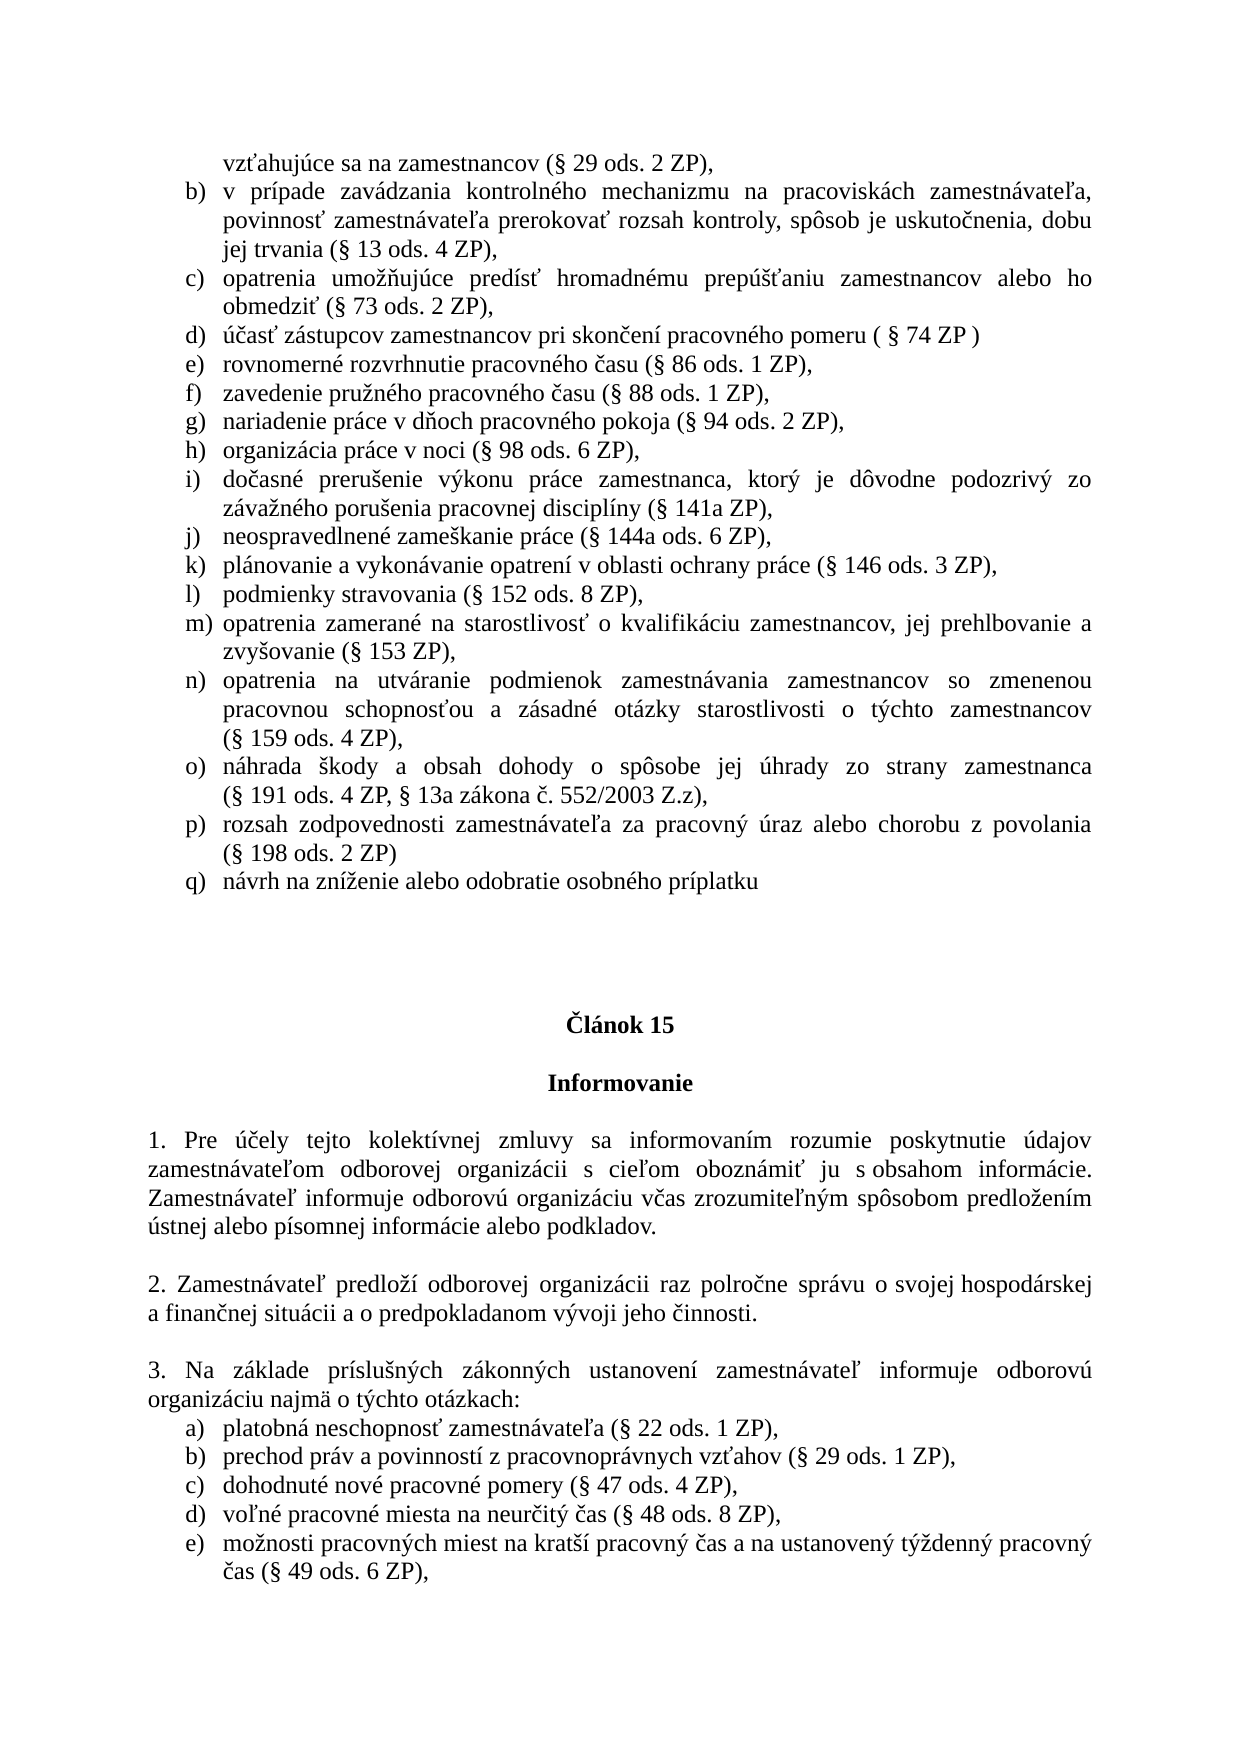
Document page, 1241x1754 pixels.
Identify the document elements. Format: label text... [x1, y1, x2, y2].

list zavedenie pružného pracovného času (§ 88 ods. 1 ZP), [185, 378, 1093, 406]
list neospravedlnené zameškanie práce (§ 144a ods. 6 ZP), [185, 521, 1093, 550]
list platobná neschopnosť zamestnávateľa (§ 22 ods. 1 ZP), [185, 1413, 1093, 1441]
list dohodnuté nové pracovné pomery (§ 47 ods. 4 ZP), [185, 1470, 1093, 1499]
text 1. Pre účely tejto kolektívnej zmluvy sa informovaním rozumie poskytnutie údajov zamestnávateľom odborovej organizácii s cieľom oboznámiť ju s obsahom informácie. Zamestnávateľ informuje odborovú organizáciu včas zrozumiteľným spôsobom predložením ústnej alebo písomnej informácie alebo podkladov. [148, 1125, 1093, 1240]
list opatrenia na utváranie podmienok zamestnávania zamestnancov so zmenenou pracovnou schopnosťou a zásadné otázky starostlivosti o týchto zamestnancov (§ 159 ods. 4 ZP), [185, 665, 1093, 751]
list nariadenie práce v dňoch pracovného pokoja (§ 94 ods. 2 ZP), [185, 406, 1093, 435]
list podmienky stravovania (§ 152 ods. 8 ZP), [185, 579, 1093, 608]
list opatrenia zamerané na starostlivosť o kvalifikáciu zamestnancov, jej prehlbovanie a zvyšovanie (§ 153 ZP), [185, 608, 1093, 665]
list voľné pracovné miesta na neurčitý čas (§ 48 ods. 8 ZP), [185, 1499, 1093, 1528]
list náhrada škody a obsah dohody o spôsobe jej úhrady zo strany zamestnanca (§ 191 ods. 4 ZP, § 13a zákona č. 552/2003 Z.z), [185, 751, 1093, 809]
list organizácia práce v noci (§ 98 ods. 6 ZP), [185, 435, 1093, 464]
text Článok 15 [148, 1010, 1093, 1039]
text 3. Na základe príslušných zákonných ustanovení zamestnávateľ informuje odborovú organizáciu najmä o týchto otázkach: [148, 1355, 1093, 1413]
list opatrenia umožňujúce predísť hromadnému prepúšťaniu zamestnancov alebo ho obmedziť (§ 73 ods. 2 ZP), [185, 263, 1093, 320]
list možnosti pracovných miest na kratší pracovný čas a na ustanovený týždenný pracovný čas (§ 49 ods. 6 ZP), [185, 1528, 1093, 1585]
list vzťahujúce sa na zamestnancov (§ 29 ods. 2 ZP), [185, 148, 1093, 176]
list rozsah zodpovednosti zamestnávateľa za pracovný úraz alebo chorobu z povolania (§ 198 ods. 2 ZP) [185, 809, 1093, 866]
text Informovanie [148, 1068, 1093, 1096]
list návrh na zníženie alebo odobratie osobného príplatku [185, 866, 1093, 895]
text 2. Zamestnávateľ predloží odborovej organizácii raz polročne správu o svojej hospodárskej a finančnej situácii a o predpokladanom vývoji jeho činnosti. [148, 1269, 1093, 1326]
list účasť zástupcov zamestnancov pri skončení pracovného pomeru ( § 74 ZP ) [185, 320, 1093, 349]
list v prípade zavádzania kontrolného mechanizmu na pracoviskách zamestnávateľa, povinnosť zamestnávateľa prerokovať rozsah kontroly, spôsob je uskutočnenia, dobu jej trvania (§ 13 ods. 4 ZP), [185, 176, 1093, 263]
list prechod práv a povinností z pracovnoprávnych vzťahov (§ 29 ods. 1 ZP), [185, 1441, 1093, 1470]
list rovnomerné rozvrhnutie pracovného času (§ 86 ods. 1 ZP), [185, 349, 1093, 378]
list dočasné prerušenie výkonu práce zamestnanca, ktorý je dôvodne podozrivý zo závažného porušenia pracovnej disciplíny (§ 141a ZP), [185, 464, 1093, 521]
list plánovanie a vykonávanie opatrení v oblasti ochrany práce (§ 146 ods. 3 ZP), [185, 550, 1093, 579]
